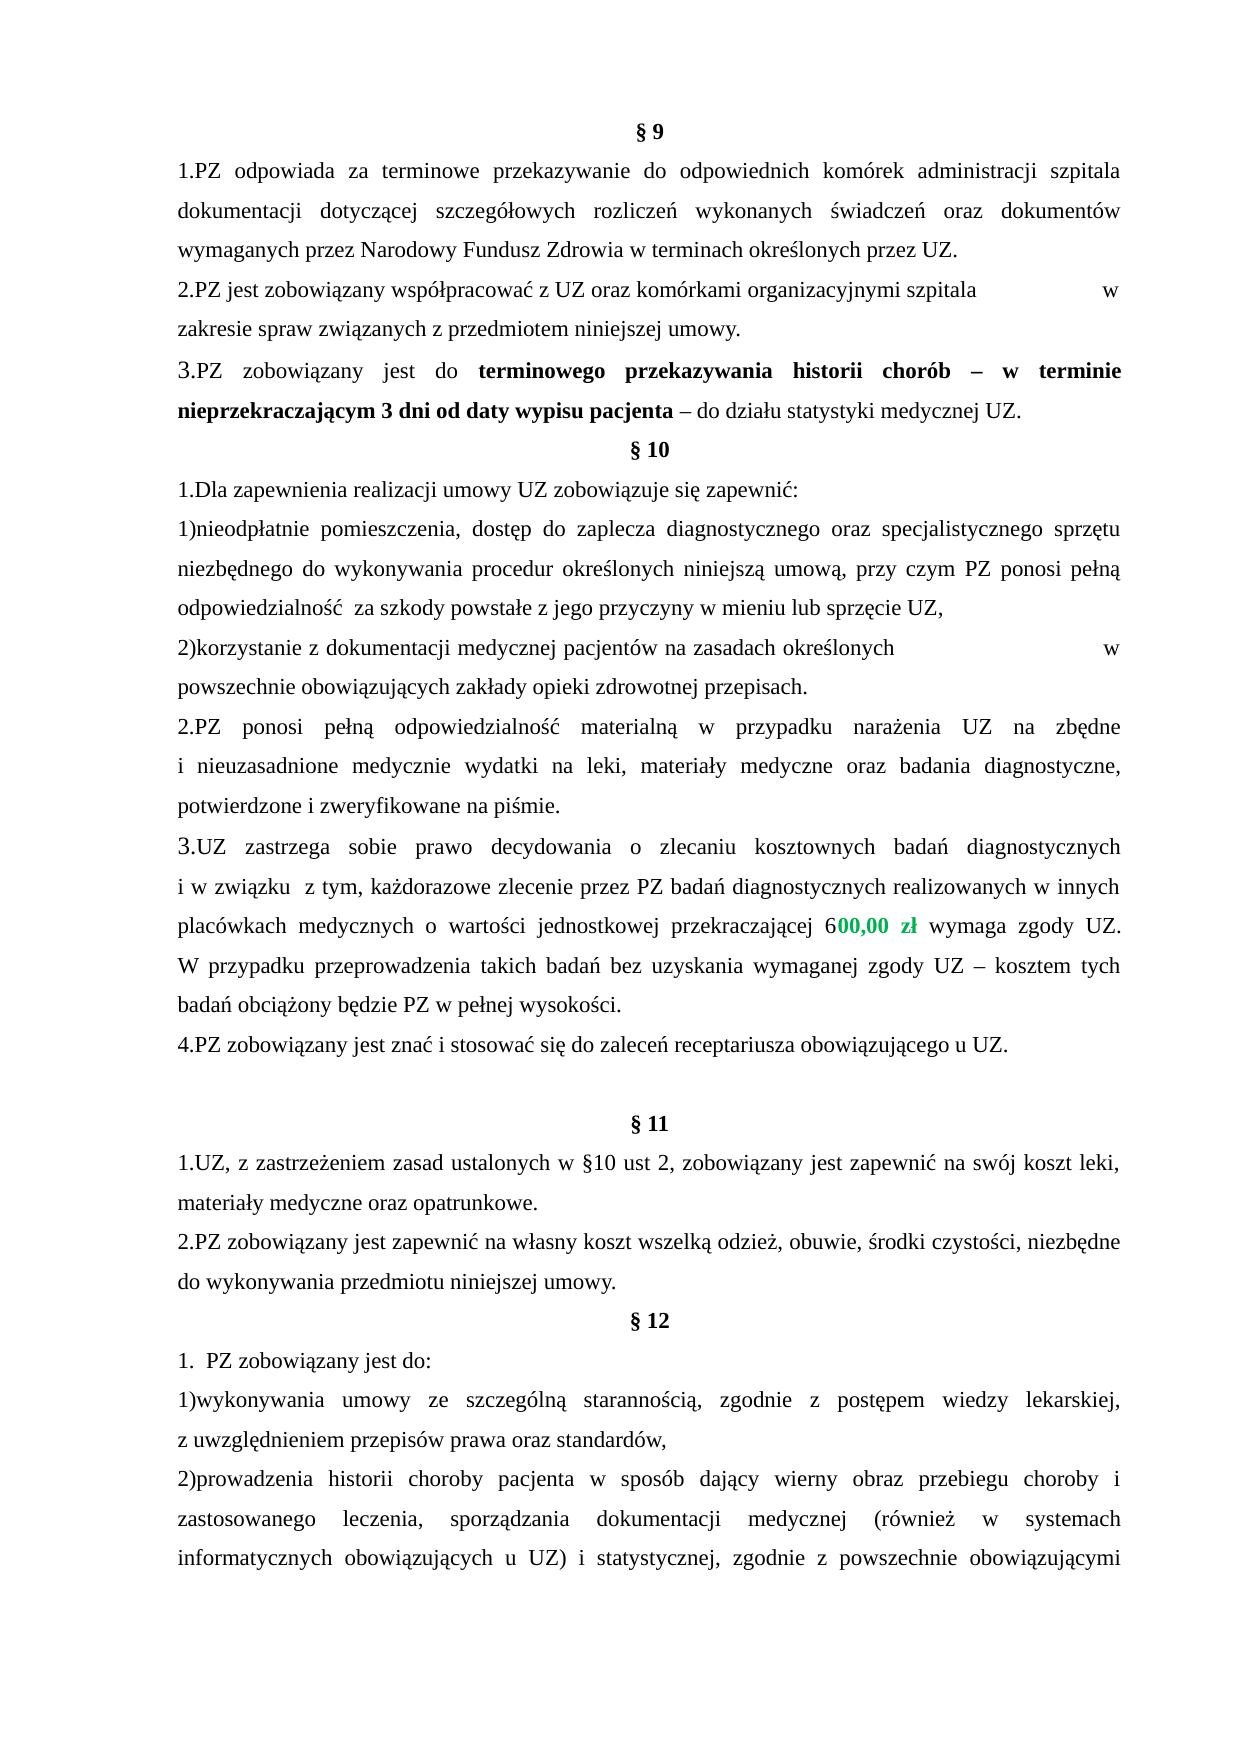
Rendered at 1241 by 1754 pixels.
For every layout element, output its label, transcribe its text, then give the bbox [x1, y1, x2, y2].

list PZ zobowiązany jest znać i stosować się do zaleceń receptariusza obowiązującego u UZ. [177, 1031, 1122, 1057]
list PZ zobowiązany jest do terminowego przekazywania historii chorób – w terminie nieprzekraczającym 3 dni od daty wypisu pacjenta – do działu statystyki medycznej UZ. [177, 355, 1122, 423]
list prowadzenia historii choroby pacjenta w sposób dający wierny obraz przebiegu choroby i zastosowanego leczenia, sporządzania dokumentacji medycznej (również w systemach informatycznych obowiązujących u UZ) i statystycznej, zgodnie z powszechnie obowiązującymi [177, 1465, 1122, 1571]
text § 11 [177, 1110, 1122, 1136]
list korzystanie z dokumentacji medycznej pacjentów na zasadach określonych w powszechnie obowiązujących zakłady opieki zdrowotnej przepisach. [177, 634, 1122, 699]
list PZ odpowiada za terminowe przekazywanie do odpowiednich komórek administracji szpitala dokumentacji dotyczącej szczegółowych rozliczeń wykonanych świadczeń oraz dokumentów wymaganych przez Narodowy Fundusz Zdrowia w terminach określonych przez UZ. [177, 158, 1122, 263]
text § 10 [177, 436, 1122, 463]
text § 12 [177, 1307, 1122, 1334]
list Dla zapewnienia realizacji umowy UZ zobowiązuje się zapewnić: [177, 476, 1122, 502]
list UZ, z zastrzeżeniem zasad ustalonych w §10 ust 2, zobowiązany jest zapewnić na swój koszt leki, materiały medyczne oraz opatrunkowe. [177, 1149, 1122, 1215]
list PZ zobowiązany jest do: [177, 1347, 1122, 1373]
list PZ zobowiązany jest zapewnić na własny koszt wszelką odzież, obuwie, środki czystości, niezbędne do wykonywania przedmiotu niniejszej umowy. [177, 1228, 1122, 1294]
text § 9 [177, 118, 1122, 144]
list nieodpłatnie pomieszczenia, dostęp do zaplecza diagnostycznego oraz specjalistycznego sprzętu niezbędnego do wykonywania procedur określonych niniejszą umową, przy czym PZ ponosi pełną odpowiedzialność za szkody powstałe z jego przyczyny w mieniu lub sprzęcie UZ, [177, 515, 1122, 621]
list PZ jest zobowiązany współpracować z UZ oraz komórkami organizacyjnymi szpitala w zakresie spraw związanych z przedmiotem niniejszej umowy. [177, 276, 1122, 342]
list UZ zastrzega sobie prawo decydowania o zlecaniu kosztownych badań diagnostycznych i w związku z tym, każdorazowe zlecenie przez PZ badań diagnostycznych realizowanych w innych placówkach medycznych o wartości jednostkowej przekraczającej 600,00 zł wymaga zgody UZ. W przypadku przeprowadzenia takich badań bez uzyskania wymaganej zgody UZ – kosztem tych badań obciążony będzie PZ w pełnej wysokości. [177, 831, 1122, 1018]
list wykonywania umowy ze szczególną starannością, zgodnie z postępem wiedzy lekarskiej, z uwzględnieniem przepisów prawa oraz standardów, [177, 1386, 1122, 1452]
list PZ ponosi pełną odpowiedzialność materialną w przypadku narażenia UZ na zbędne i nieuzasadnione medycznie wydatki na leki, materiały medyczne oraz badania diagnostyczne, potwierdzone i zweryfikowane na piśmie. [177, 713, 1122, 818]
